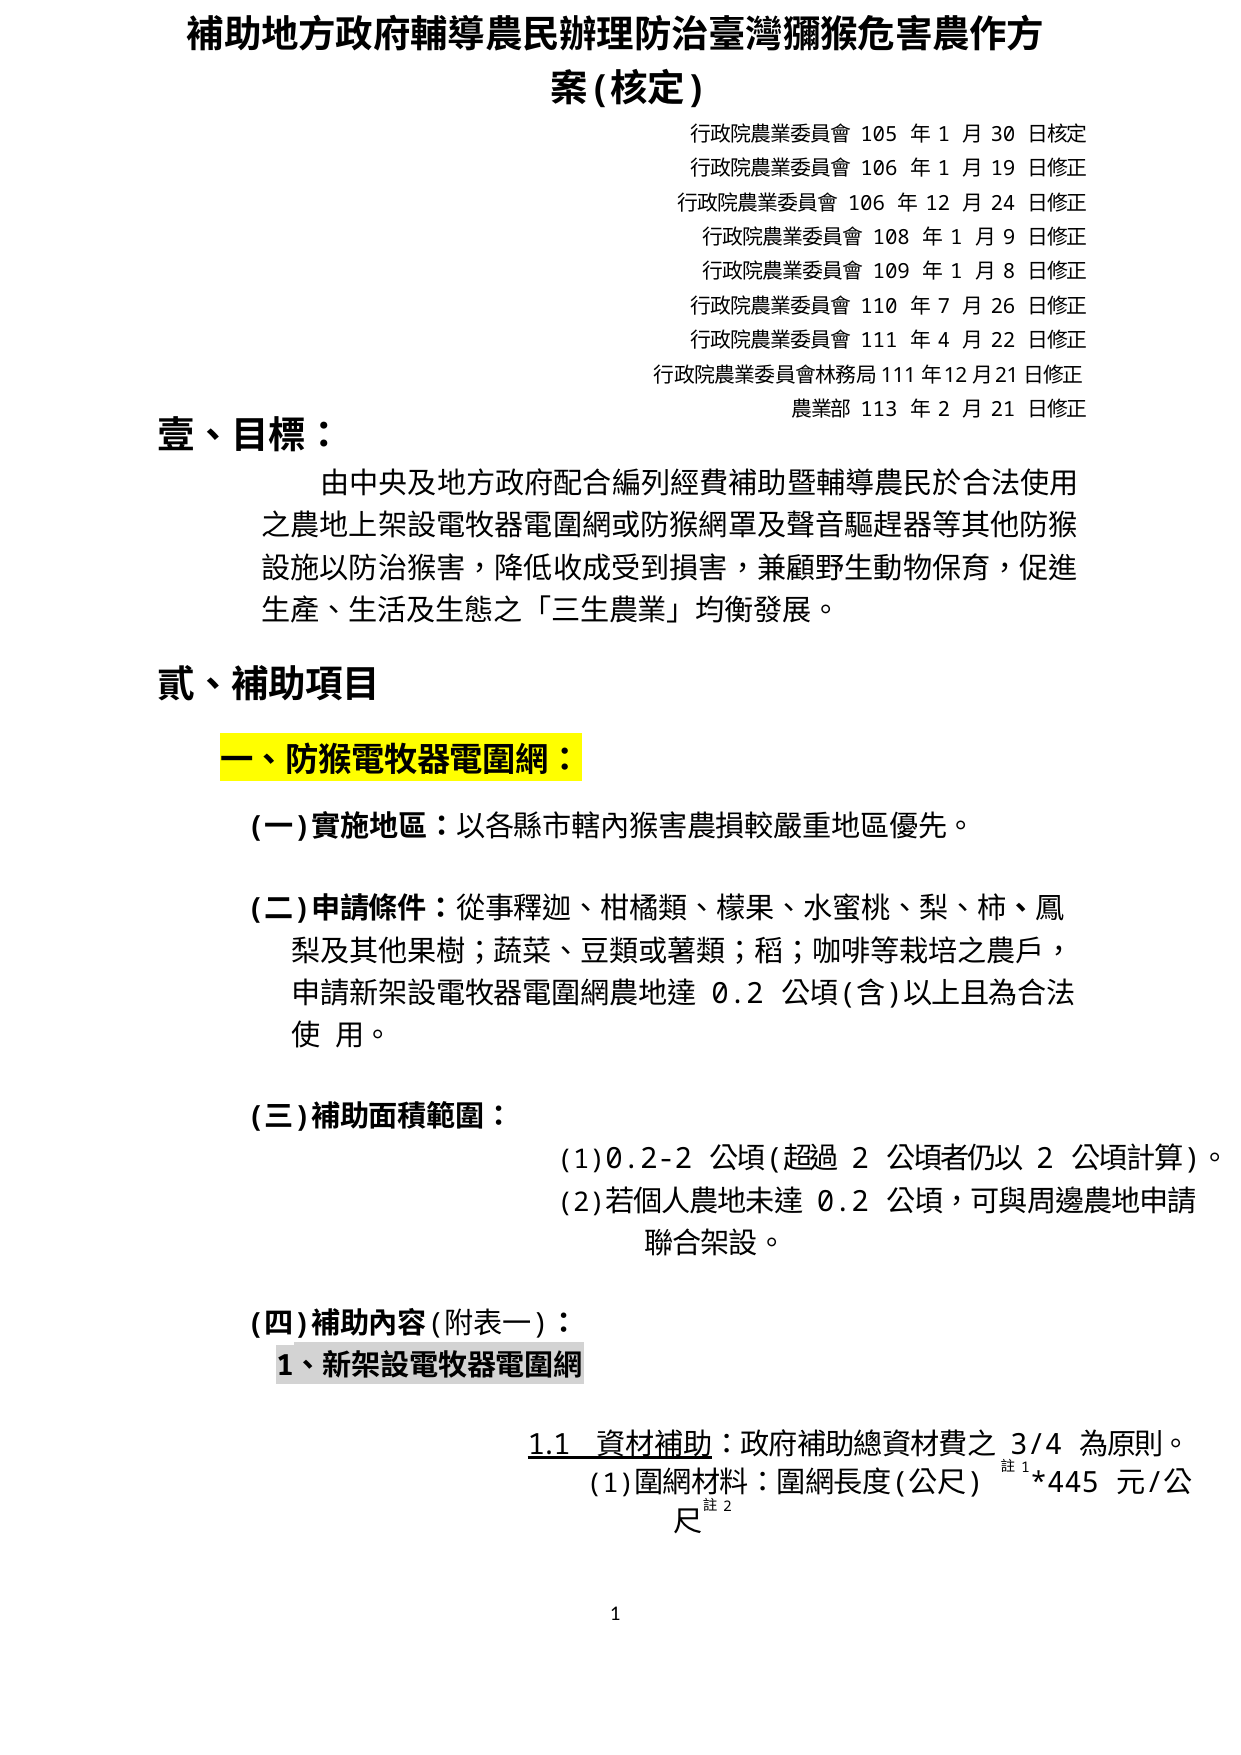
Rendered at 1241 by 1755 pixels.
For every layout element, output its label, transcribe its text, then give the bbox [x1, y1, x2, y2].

subtitle 補助地方政府輔導農民辦理防治臺灣獼猴危害農作方案(核定) [187, 4, 1051, 113]
text 壹、目標： [158, 405, 350, 459]
text 行政院農業委員會林務局 111 年 12 月 21 日修正 [523, 358, 1216, 388]
text 行政院農業委員會 109 年 1 月 8 日修正 [517, 255, 1088, 285]
list 圍網材料：圍網長度(公尺) 註 1*445 元/公尺註 2 [586, 1462, 1216, 1539]
list 若個人農地未達 0.2 公頃，可與周邊農地申請聯合架設。 [557, 1177, 1216, 1262]
list 資材補助：政府補助總資材費之 3/4 為原則。 [527, 1424, 1216, 1462]
text 農業部 113 年 2 月 21 日修正 [517, 393, 1088, 423]
text 行政院農業委員會 108 年 1 月 9 日修正 [517, 220, 1088, 251]
text 行政院農業委員會 106 年 12 月 24 日修正 [517, 186, 1088, 216]
list 0.2-2 公頃(超過 2 公頃者仍以 2 公頃計算)。 [557, 1134, 1216, 1177]
subtitle 一、防猴電牧器電圍網： [38, 733, 763, 781]
text 行政院農業委員會 111 年 4 月 22 日修正 [517, 324, 1088, 354]
text (二)申請條件：從事釋迦、柑橘類、檬果、水蜜桃、梨、柿、鳳梨及其他果樹；蔬菜、豆類或薯類；稻；咖啡等栽培之農戶，申請新架設電牧器電圍網農地達 0.2 公頃(含)以上且為合法使 用。 [247, 885, 1093, 1054]
text 由中央及地方政府配合編列經費補助暨輔導農民於合法使用之農地上架設電牧器電圍網或防猴網罩及聲音驅趕器等其他防猴設施以防治猴害，降低收成受到損害，兼顧野生動物保育，促進生產、生活及生態之「三生農業」均衡發展。 [261, 459, 1079, 629]
text (四)補助內容(附表一)： 1、新架設電牧器電圍網 [247, 1299, 584, 1384]
text (三)補助面積範圍： [247, 1092, 1216, 1134]
subtitle 貳、補助項目 [158, 654, 1216, 708]
text 行政院農業委員會 110 年 7 月 26 日修正 [517, 289, 1088, 319]
text (一)實施地區：以各縣市轄內猴害農損較嚴重地區優先。 [247, 803, 1216, 845]
text 行政院農業委員會 105 年 1 月 30 日核定 [517, 117, 1088, 147]
text 行政院農業委員會 106 年 1 月 19 日修正 [517, 151, 1088, 182]
